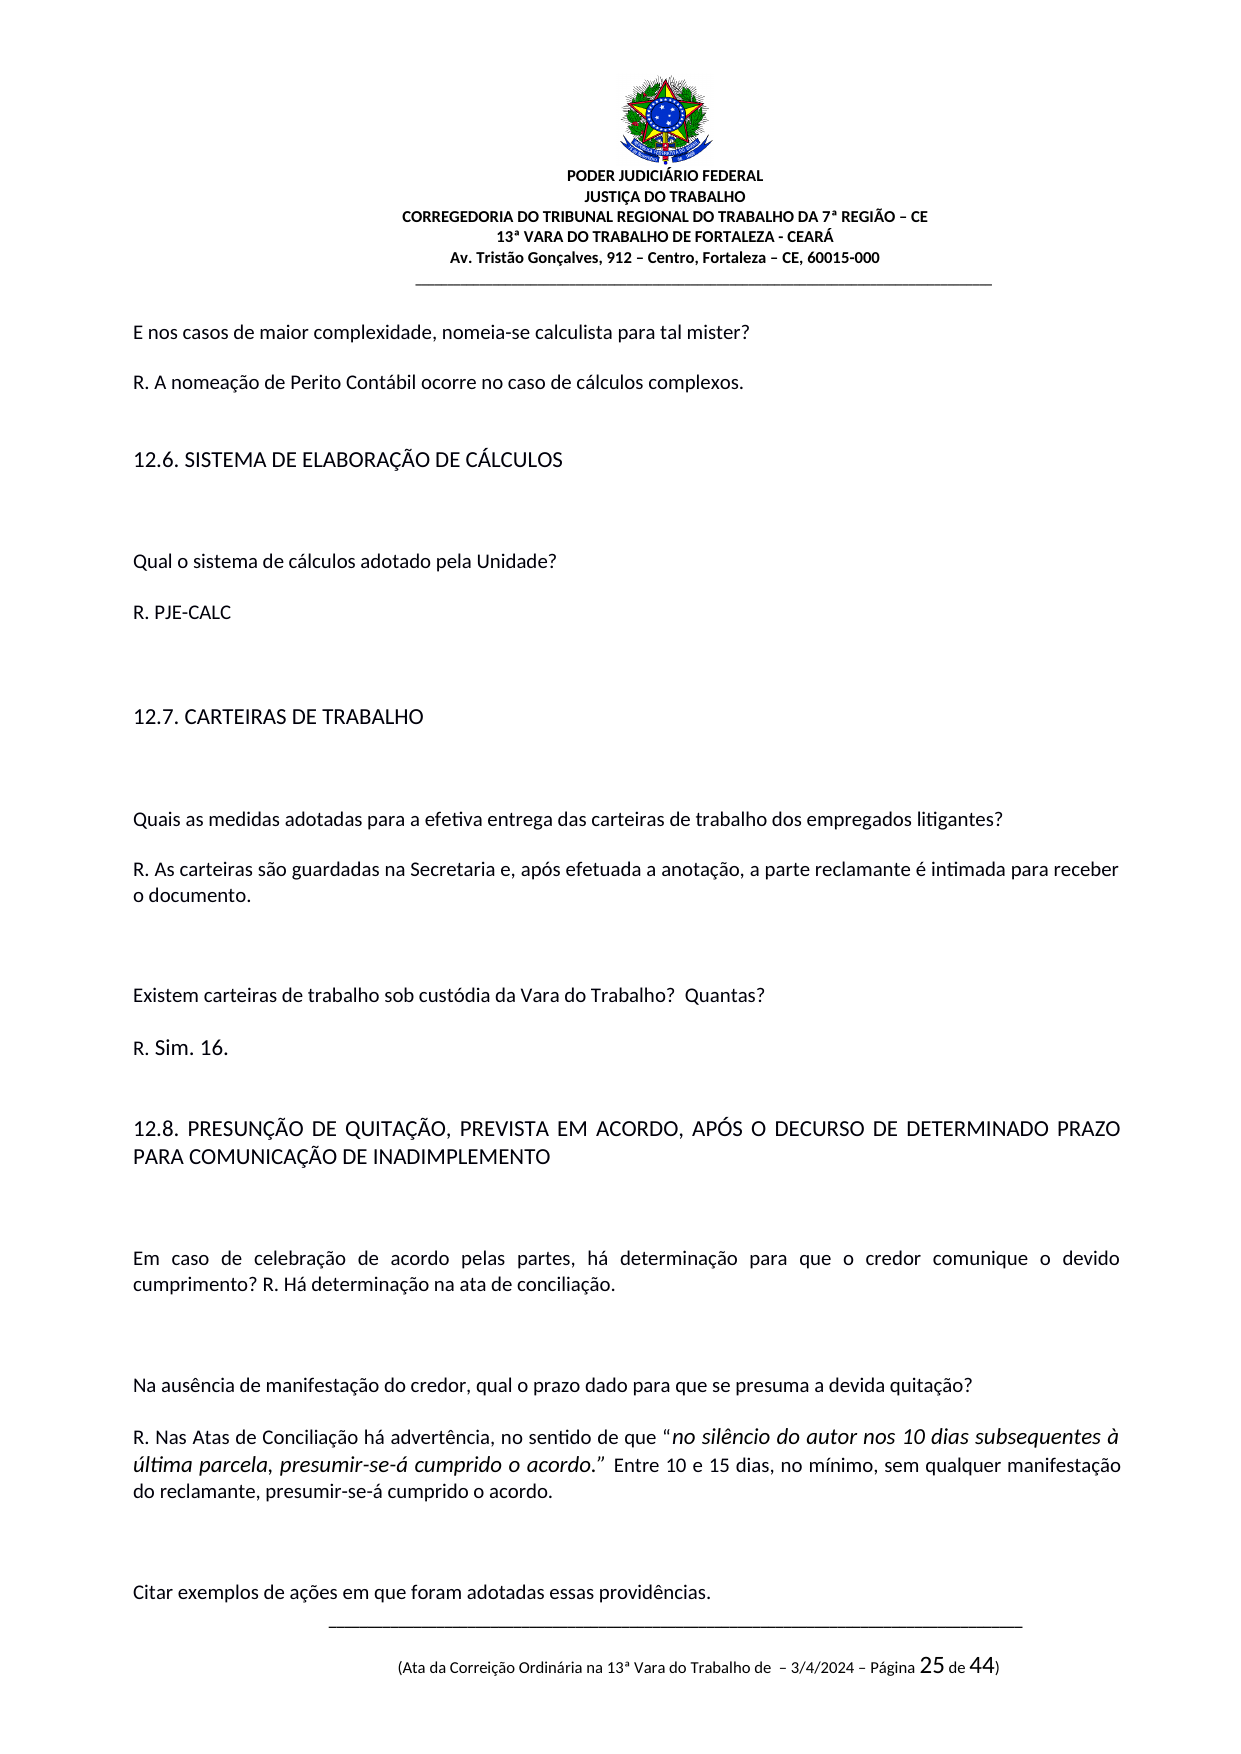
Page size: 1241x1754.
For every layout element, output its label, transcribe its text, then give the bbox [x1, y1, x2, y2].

text R. A nomeação de Perito Contábil ocorre no caso de cálculos complexos. [133, 369, 1122, 395]
picture [615, 73, 715, 166]
text R. Sim. 16. [133, 1033, 1122, 1061]
text Citar exemplos de ações em que foram adotadas essas providências. [133, 1579, 1122, 1604]
text R. Nas Atas de Conciliação há advertência, no sentido de que “no silêncio do autor nos 10 dias subsequentes à última parcela, presumir-se-á cumprido o acordo.” Entre 10 e 15 dias, no mínimo, sem qualquer manifestação do reclamante, presumir-se-á cumprido o acordo. [133, 1422, 1122, 1504]
text 12.8. PRESUNÇÃO DE QUITAÇÃO, PREVISTA EM ACORDO, APÓS O DECURSO DE DETERMINADO PRAZO PARA COMUNICAÇÃO DE INADIMPLEMENTO [133, 1086, 1122, 1170]
text Na ausência de manifestação do credor, qual o prazo dado para que se presuma a devida quitação? [133, 1372, 1122, 1397]
text 12.7. CARTEIRAS DE TRABALHO [133, 702, 1122, 731]
text E nos casos de maior complexidade, nomeia-se calculista para tal mister? [133, 319, 1122, 344]
text Quais as medidas adotadas para a efetiva entrega das carteiras de trabalho dos empregados litigantes? [133, 806, 1122, 831]
text R. As carteiras são guardadas na Secretaria e, após efetuada a anotação, a parte reclamante é intimada para receber o documento. [133, 856, 1122, 907]
text Existem carteiras de trabalho sob custódia da Vara do Trabalho? Quantas? [133, 983, 1122, 1008]
text Em caso de celebração de acordo pelas partes, há determinação para que o credor comunique o devido cumprimento? R. Há determinação na ata de conciliação. [133, 1246, 1122, 1296]
text R. PJE-CALC [133, 599, 1122, 624]
text 12.6. SISTEMA DE ELABORAÇÃO DE CÁLCULOS [133, 420, 1122, 473]
text Qual o sistema de cálculos adotado pela Unidade? [133, 549, 1122, 574]
